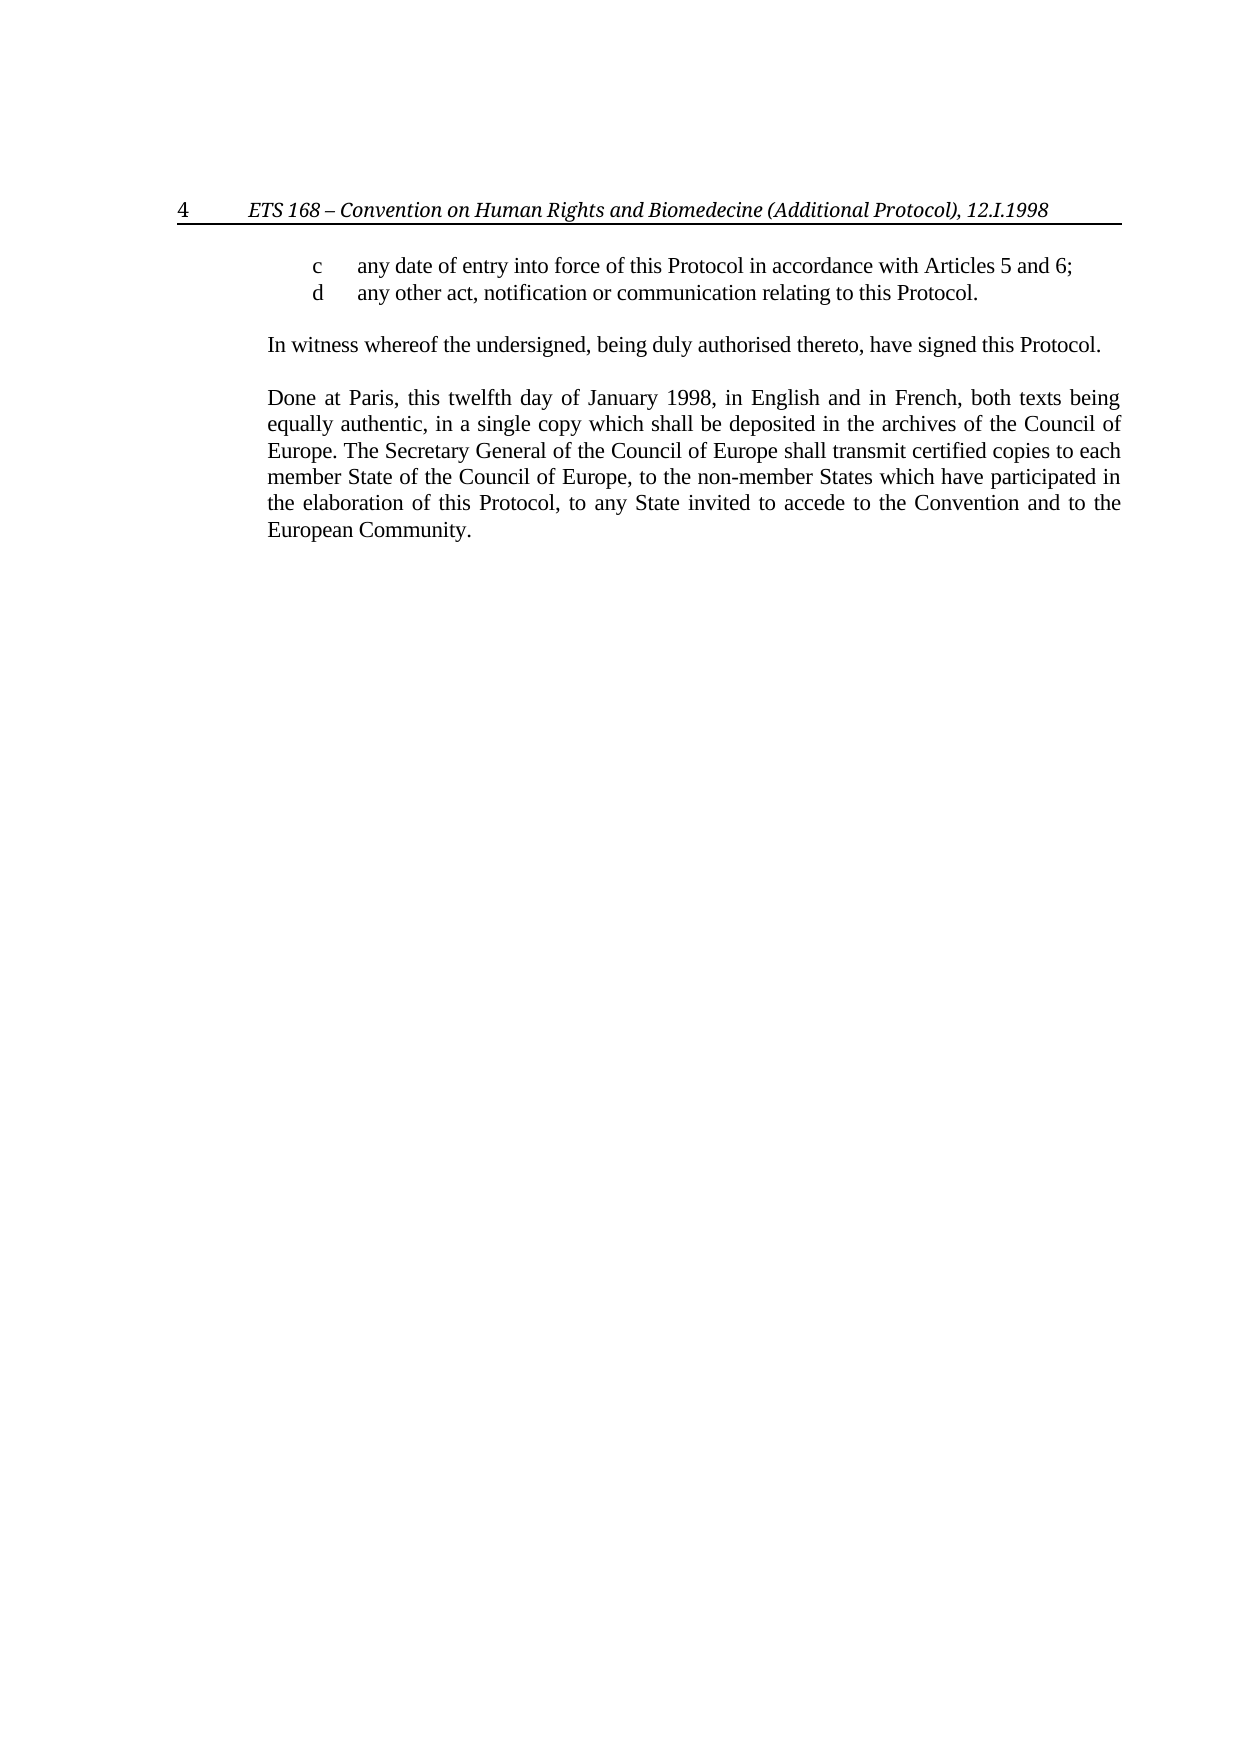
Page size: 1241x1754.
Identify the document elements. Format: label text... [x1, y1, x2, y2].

text d any other act, notification or communication relating to this Protocol. [312, 278, 1122, 305]
text Done at Paris, this twelfth day of January 1998, in English and in French, both texts being equally authentic, in a single copy which shall be deposited in the archives of the Council of Europe. The Secretary General of the Council of Europe shall transmit certified copies to each member State of the Council of Europe, to the non-member States which have participated in the elaboration of this Protocol, to any State invited to accede to the Convention and to the European Community. [267, 384, 1122, 542]
text In witness whereof the undersigned, being duly authorised thereto, have signed this Protocol. [267, 331, 1122, 358]
text c any date of entry into force of this Protocol in accordance with Articles 5 and 6; [312, 252, 1122, 278]
